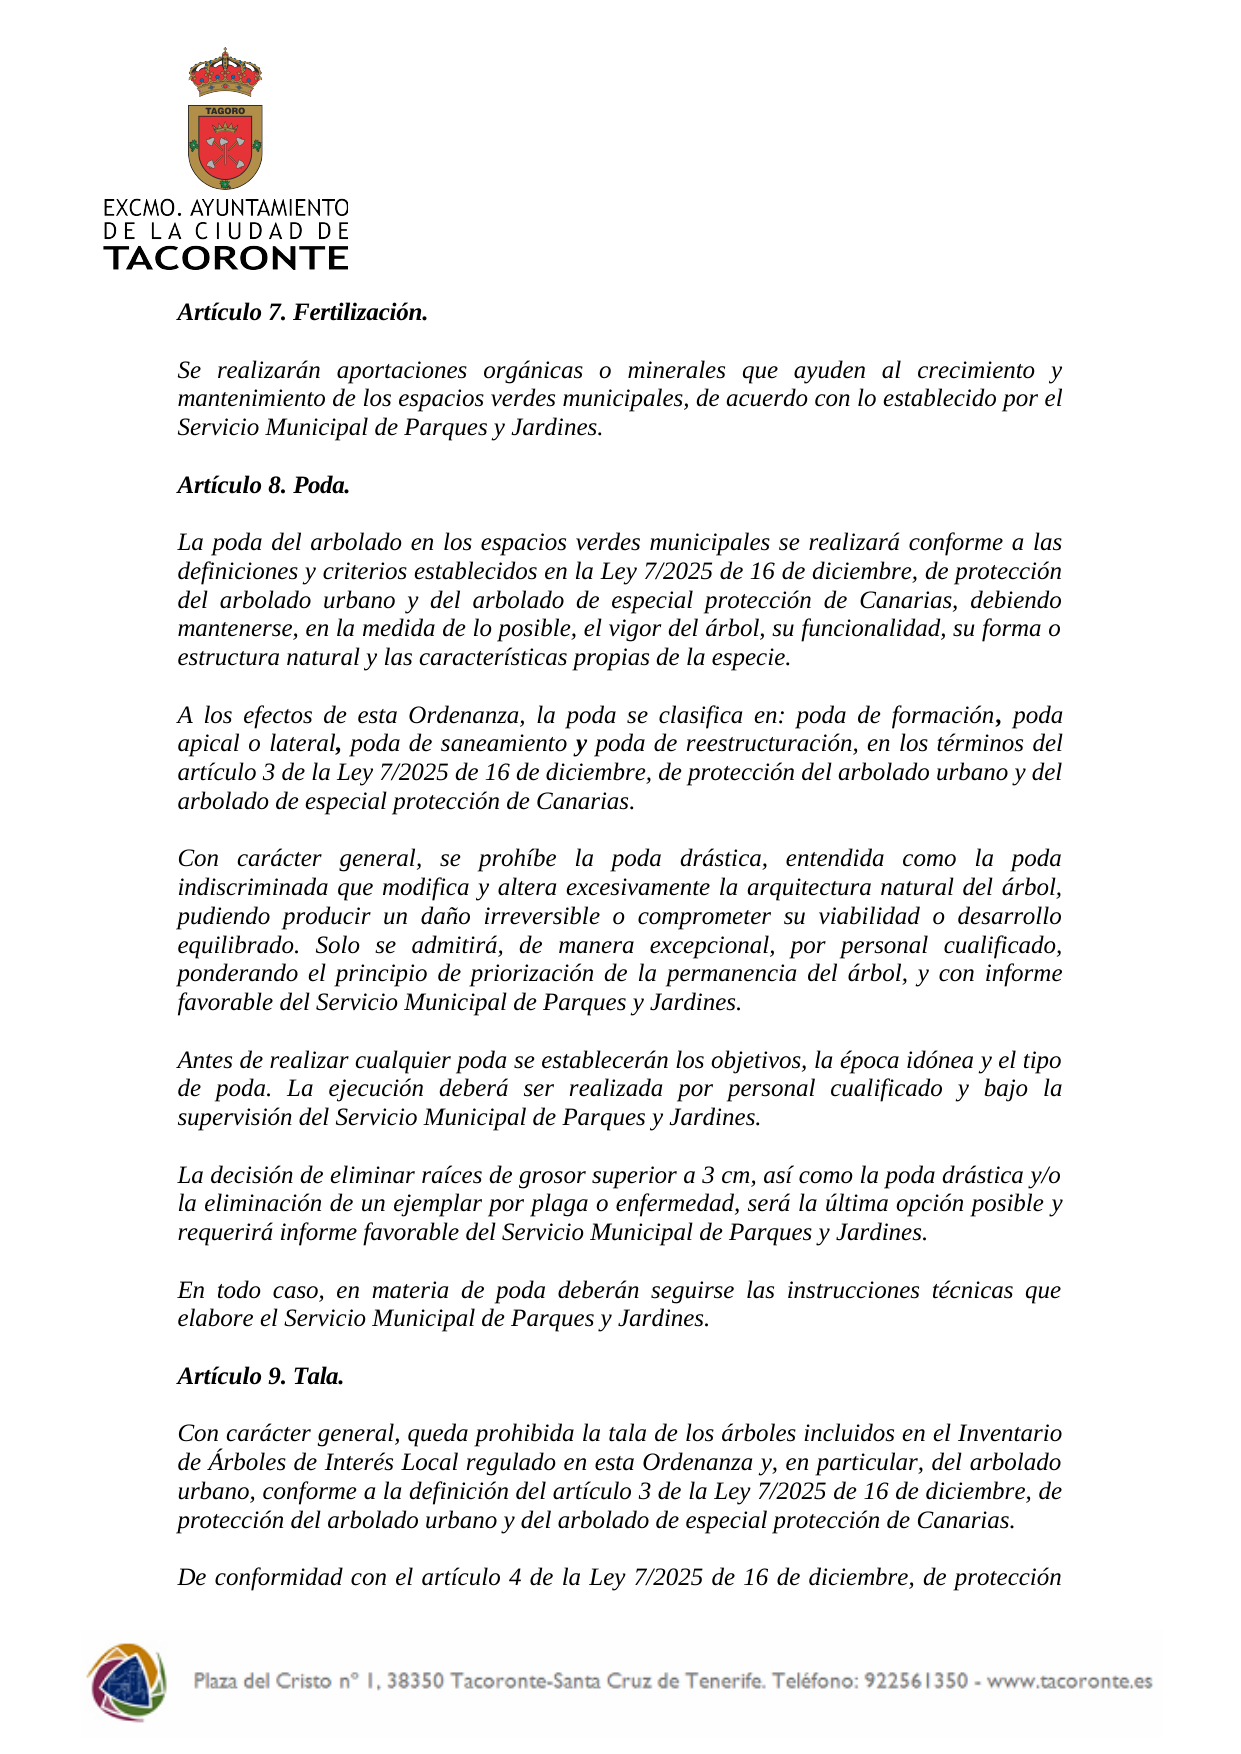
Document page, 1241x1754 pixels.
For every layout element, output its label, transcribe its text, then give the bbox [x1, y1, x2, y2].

text Antes de realizar cualquier poda se establecerán los objetivos, la época idónea y el tipo de poda. La ejecución deberá ser realizada por personal cualificado y bajo la supervisión del Servicio Municipal de Parques y Jardines. [177, 1045, 1063, 1131]
text En todo caso, en materia de poda deberán seguirse las instrucciones técnicas que elabore el Servicio Municipal de Parques y Jardines. [177, 1275, 1063, 1332]
subtitle Artículo 7. Fertilización. [177, 297, 1063, 326]
text La poda del arbolado en los espacios verdes municipales se realizará conforme a las definiciones y criterios establecidos en la Ley 7/2025 de 16 de diciembre, de protección del arbolado urbano y del arbolado de especial protección de Canarias, debiendo mantenerse, en la medida de lo posible, el vigor del árbol, su funcionalidad, su forma o estructura natural y las características propias de la especie. [177, 527, 1063, 671]
text De conformidad con el artículo 4 de la Ley 7/2025 de 16 de diciembre, de protección [177, 1562, 1063, 1591]
text Con carácter general, se prohíbe la poda drástica, entendida como la poda indiscriminada que modifica y altera excesivamente la arquitectura natural del árbol, pudiendo producir un daño irreversible o comprometer su viabilidad o desarrollo equilibrado. Solo se admitirá, de manera excepcional, por personal cualificado, ponderando el principio de priorización de la permanencia del árbol, y con informe favorable del Servicio Municipal de Parques y Jardines. [177, 843, 1063, 1016]
text La decisión de eliminar raíces de grosor superior a 3 cm, así como la poda drástica y/o la eliminación de un ejemplar por plaga o enfermedad, será la última opción posible y requerirá informe favorable del Servicio Municipal de Parques y Jardines. [177, 1160, 1063, 1246]
subtitle Artículo 9. Tala. [177, 1361, 1063, 1390]
text Se realizarán aportaciones orgánicas o minerales que ayuden al crecimiento y mantenimiento de los espacios verdes municipales, de acuerdo con lo establecido por el Servicio Municipal de Parques y Jardines. [177, 355, 1063, 441]
text Con carácter general, queda prohibida la tala de los árboles incluidos en el Inventario de Árboles de Interés Local regulado en esta Ordenanza y, en particular, del arbolado urbano, conforme a la definición del artículo 3 de la Ley 7/2025 de 16 de diciembre, de protección del arbolado urbano y del arbolado de especial protección de Canarias. [177, 1418, 1063, 1533]
subtitle Artículo 8. Poda. [177, 470, 1063, 498]
text A los efectos de esta Ordenanza, la poda se clasifica en: poda de formación, poda apical o lateral, poda de saneamiento y poda de reestructuración, en los términos del artículo 3 de la Ley 7/2025 de 16 de diciembre, de protección del arbolado urbano y del arbolado de especial protección de Canarias. [177, 700, 1063, 815]
picture [103, 47, 348, 270]
picture [80, 1630, 1163, 1737]
